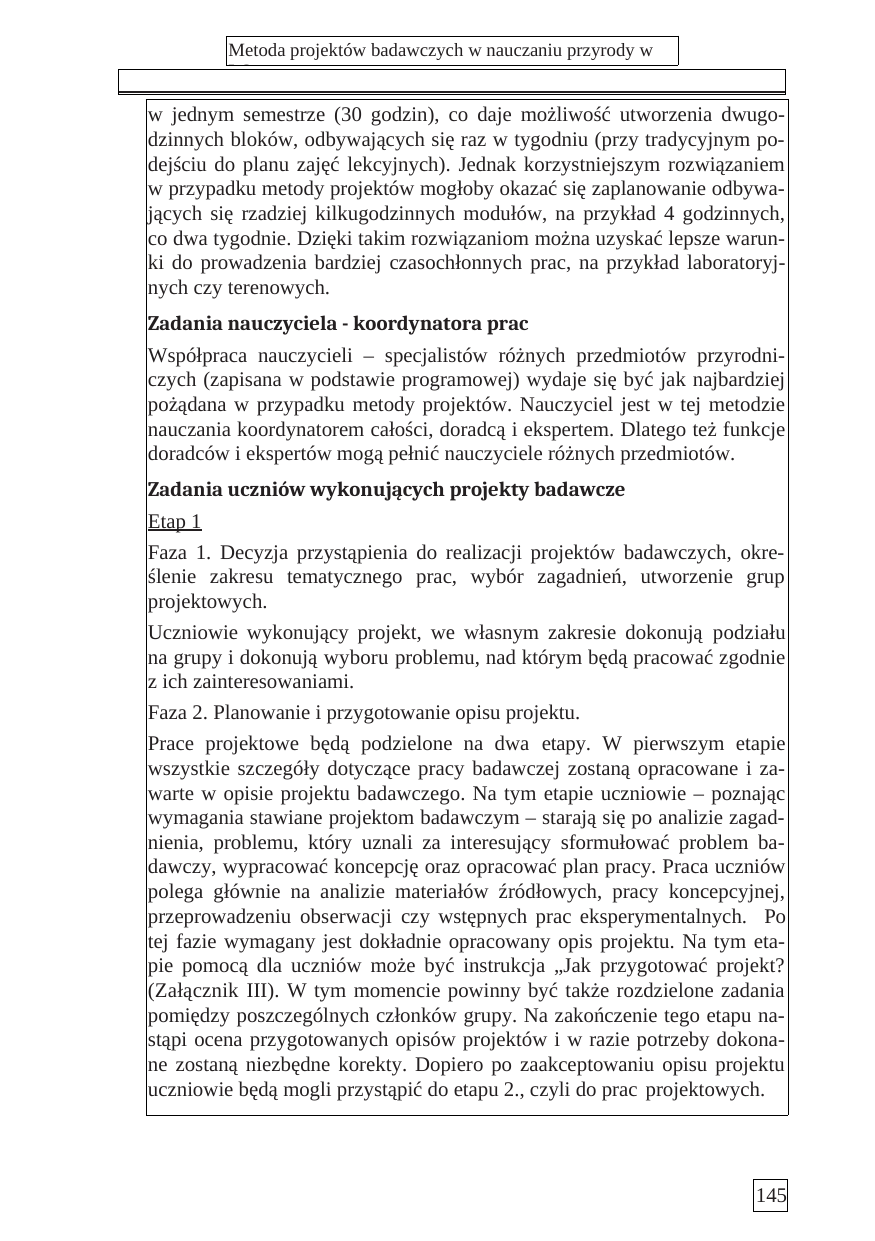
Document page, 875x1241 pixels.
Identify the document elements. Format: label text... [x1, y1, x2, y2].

text Prace projektowe będą podzielone na dwa etapy. W pierwszym etapie wszystkie szczegóły dotyczące pracy badawczej zostaną opracowane i za- warte w opisie projektu badawczego. Na tym etapie uczniowie – poznając wymagania stawiane projektom badawczym – starają się po analizie zagad- nienia, problemu, który uznali za interesujący sformułować problem ba- dawczy, wypracować koncepcję oraz opracować plan pracy. Praca uczniów polega głównie na analizie materiałów źródłowych, pracy koncepcyjnej, przeprowadzeniu obserwacji czy wstępnych prac eksperymentalnych. Po tej fazie wymagany jest dokładnie opracowany opis projektu. Na tym eta- pie pomocą dla uczniów może być instrukcja „Jak przygotować projekt? (Załącznik III). W tym momencie powinny być także rozdzielone zadania pomiędzy poszczególnych członków grupy. Na zakończenie tego etapu na- stąpi ocena przygotowanych opisów projektów i w razie potrzeby dokona- ne zostaną niezbędne korekty. Dopiero po zaakceptowaniu opisu projektu uczniowie będą mogli przystąpić do etapu 2., czyli do prac projektowych. [148, 731, 786, 1101]
text Współpraca nauczycieli – specjalistów różnych przedmiotów przyrodni- czych (zapisana w podstawie programowej) wydaje się być jak najbardziej pożądana w przypadku metody projektów. Nauczyciel jest w tej metodzie nauczania koordynatorem całości, doradcą i ekspertem. Dlatego też funkcje doradców i ekspertów mogą pełnić nauczyciele różnych przedmiotów. [148, 342, 786, 465]
text 145 [756, 1183, 787, 1207]
text Uczniowie wykonujący projekt, we własnym zakresie dokonują podziału na grupy i dokonują wyboru problemu, nad którym będą pracować zgodnie z ich zainteresowaniami. [148, 620, 786, 693]
text Zadania uczniów wykonujących projekty badawcze [148, 478, 788, 502]
text Etap 1 [148, 509, 788, 533]
text Faza 1. Decyzja przystąpienia do realizacji projektów badawczych, okre- ślenie zakresu tematycznego prac, wybór zagadnień, utworzenie grup projektowych. [148, 539, 786, 613]
text Faza 2. Planowanie i przygotowanie opisu projektu. [148, 700, 788, 724]
text Zadania nauczyciela - koordynatora prac [148, 312, 788, 336]
text Metoda projektów badawczych w nauczaniu przyrody w LO [228, 39, 677, 65]
text w jednym semestrze (30 godzin), co daje możliwość utworzenia dwugo- dzinnych bloków, odbywających się raz w tygodniu (przy tradycyjnym po- dejściu do planu zajęć lekcyjnych). Jednak korzystniejszym rozwiązaniem w przypadku metody projektów mogłoby okazać się zaplanowanie odbywa- jących się rzadziej kilkugodzinnych modułów, na przykład 4 godzinnych, co dwa tygodnie. Dzięki takim rozwiązaniom można uzyskać lepsze warun- ki do prowadzenia bardziej czasochłonnych prac, na przykład laboratoryj- nych czy terenowych. [148, 102, 786, 299]
